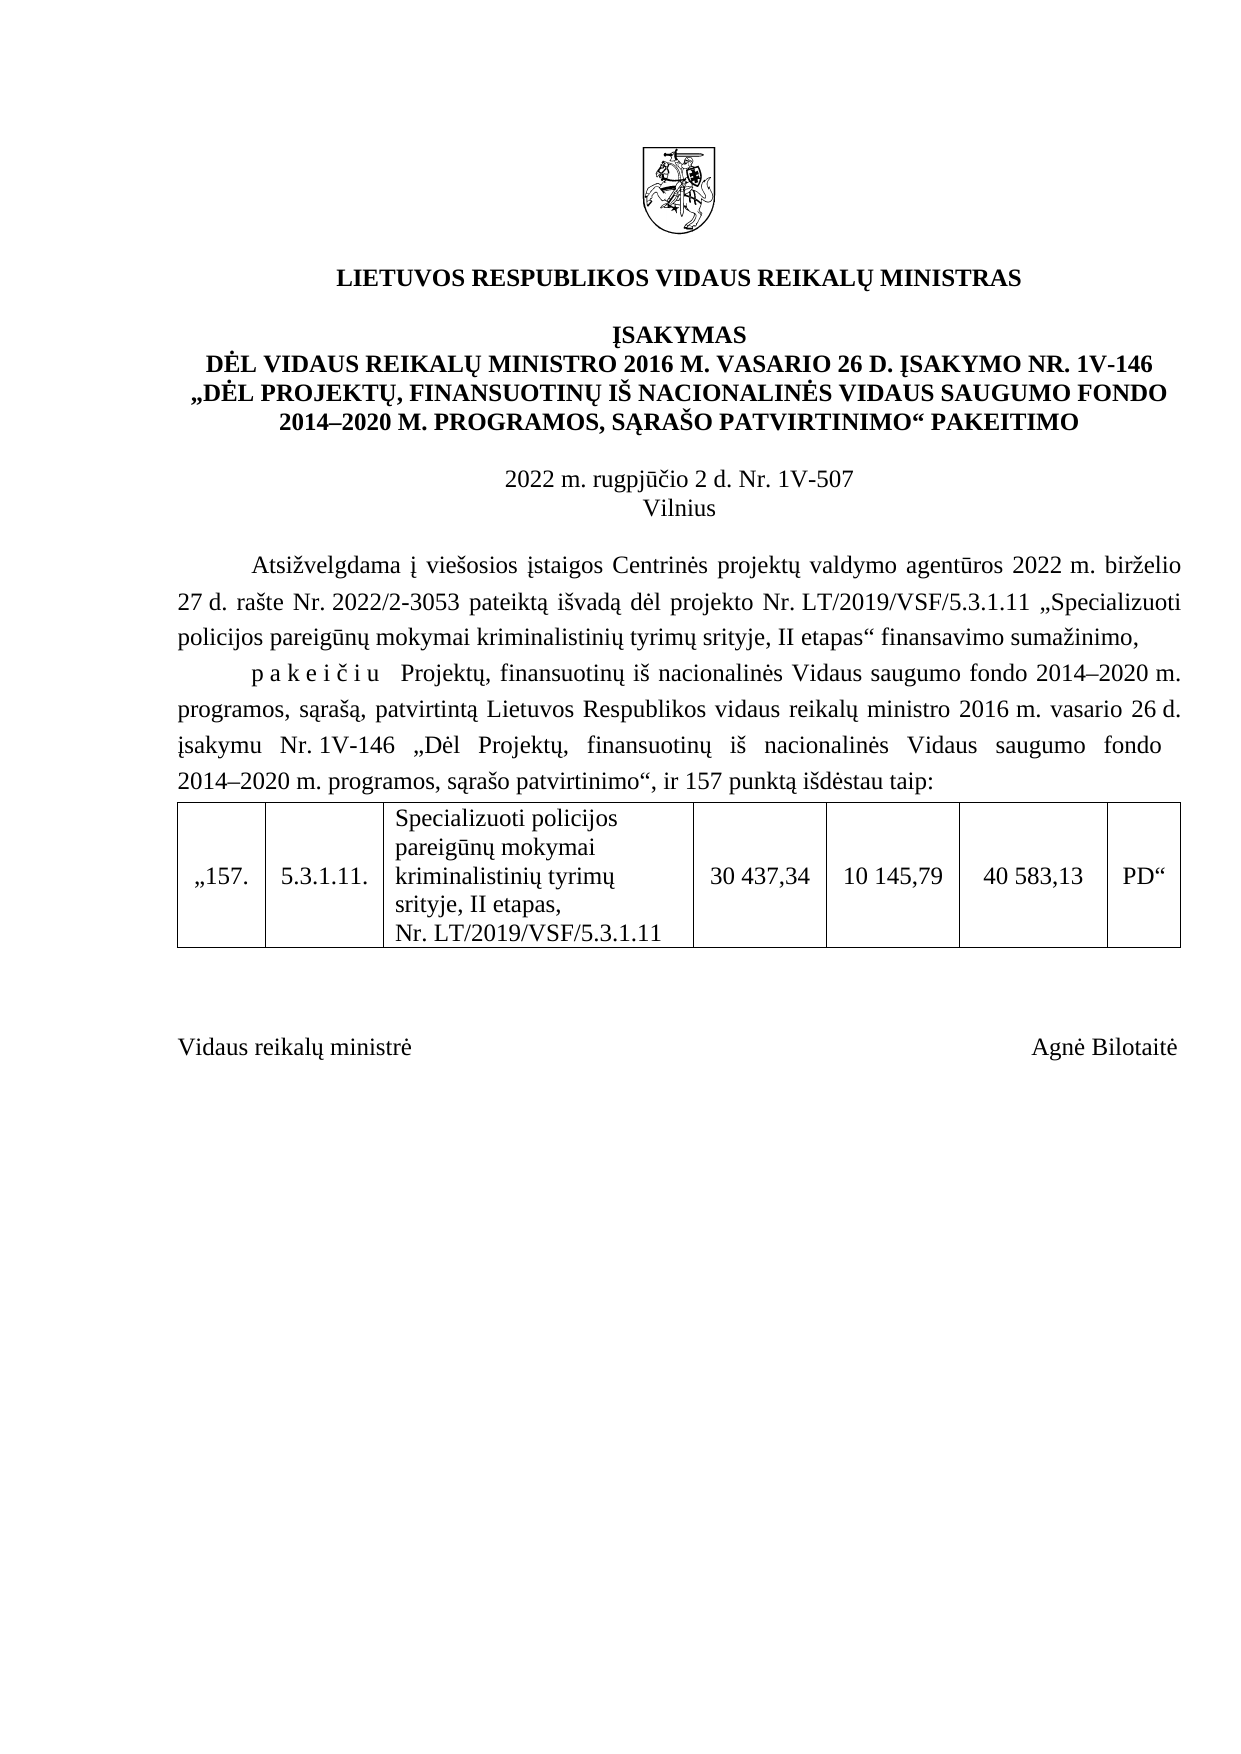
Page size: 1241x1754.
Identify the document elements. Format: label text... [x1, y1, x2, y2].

table_header PD“ [1108, 803, 1180, 947]
text Atsižvelgdama į viešosios įstaigos Centrinės projektų valdymo agentūros 2022 m. birželio 27 d. rašte Nr. 2022/2-3053 pateiktą išvadą dėl projekto Nr. LT/2019/VSF/5.3.1.11 „Specializuoti policijos pareigūnų mokymai kriminalistinių tyrimų srityje, II etapas“ finansavimo sumažinimo, [177, 551, 1181, 651]
table_header 40 583,13 [960, 803, 1107, 947]
table_header Specializuoti policijos pareigūnų mokymai kriminalistinių tyrimų srityje, II etapas, Nr. LT/2019/VSF/5.3.1.11 [384, 803, 693, 947]
text Vilnius [177, 493, 1181, 522]
table_header 30 437,34 [694, 803, 826, 947]
text LIETUVOS RESPUBLIKOS VIDAUS REIKALŲ MINISTRAS [177, 263, 1181, 292]
table_header „157. [178, 803, 265, 947]
text 2022 m. rugpjūčio 2 d. Nr. 1V-507 [177, 464, 1181, 493]
text DĖL VIDAUS REIKALŲ MINISTRO 2016 M. VASARIO 26 D. ĮSAKYMO NR. 1V-146 „DĖL PROJEKTŲ, FINANSUOTINŲ IŠ NACIONALINĖS VIDAUS SAUGUMO FONDO 2014–2020 M. PROGRAMOS, SĄRAŠO PATVIRTINIMO“ PAKEITIMO [177, 349, 1181, 436]
table_header 5.3.1.11. [266, 803, 383, 947]
text pakeičiu Projektų, finansuotinų iš nacionalinės Vidaus saugumo fondo 2014–2020 m. programos, sąrašą, patvirtintą Lietuvos Respublikos vidaus reikalų ministro 2016 m. vasario 26 d. įsakymu Nr. 1V-146 „Dėl Projektų, finansuotinų iš nacionalinės Vidaus saugumo fondo 2014–2020 m. programos, sąrašo patvirtinimo“, ir 157 punktą išdėstau taip: [177, 658, 1181, 795]
table_header 10 145,79 [827, 803, 959, 947]
text ĮSAKYMAS [177, 321, 1181, 349]
text Vidaus reikalų ministrė Agnė Bilotaitė [177, 1032, 1181, 1061]
